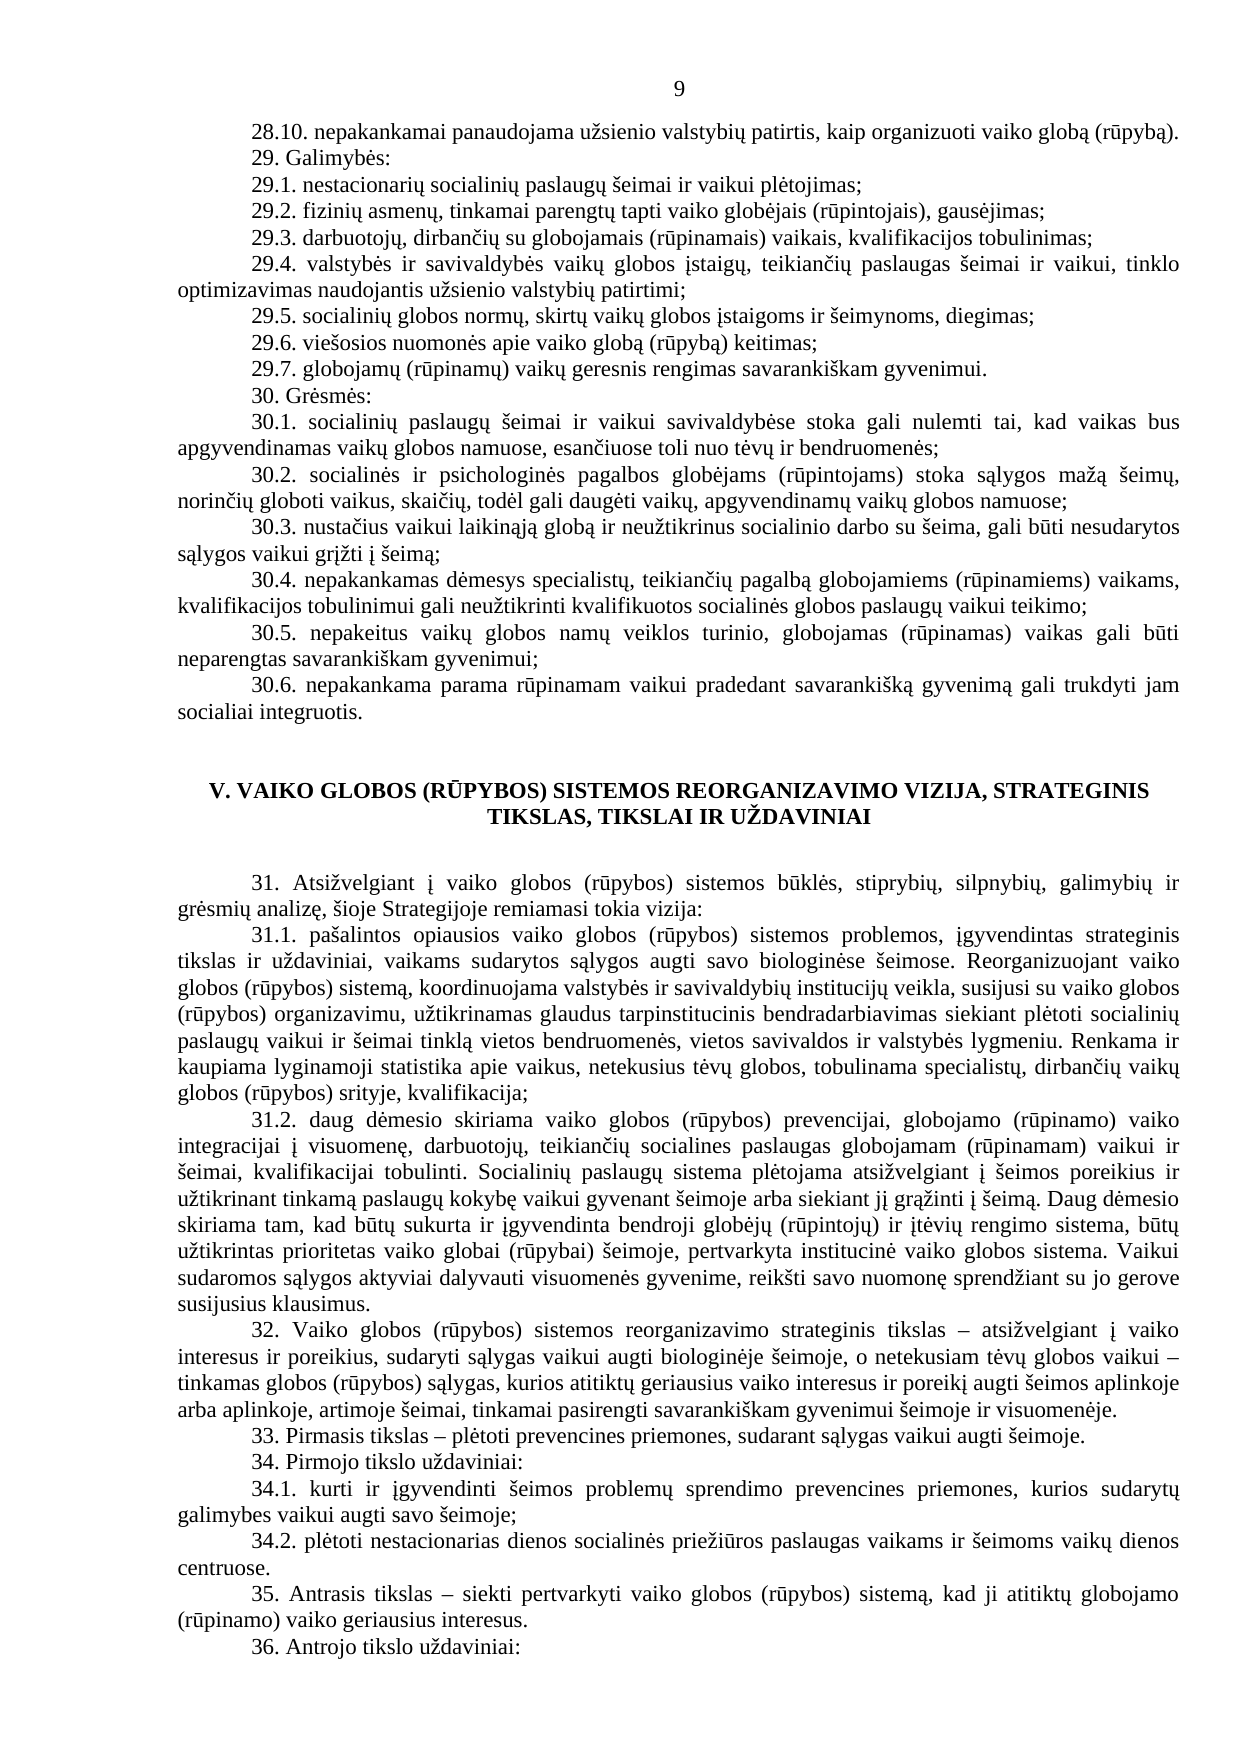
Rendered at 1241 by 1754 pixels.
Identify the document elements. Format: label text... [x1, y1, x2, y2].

text 29.4. valstybės ir savivaldybės vaikų globos įstaigų, teikiančių paslaugas šeimai ir vaikui, tinklo optimizavimas naudojantis užsienio valstybių patirtimi; [177, 250, 1181, 303]
text 29.7. globojamų (rūpinamų) vaikų geresnis rengimas savarankiškam gyvenimui. [177, 355, 1181, 382]
text 29. Galimybės: [177, 144, 1181, 171]
text 29.5. socialinių globos normų, skirtų vaikų globos įstaigoms ir šeimynoms, diegimas; [177, 303, 1181, 329]
text 31.2. daug dėmesio skiriama vaiko globos (rūpybos) prevencijai, globojamo (rūpinamo) vaiko integracijai į visuomenę, darbuotojų, teikiančių socialines paslaugas globojamam (rūpinamam) vaikui ir šeimai, kvalifikacijai tobulinti. Socialinių paslaugų sistema plėtojama atsižvelgiant į šeimos poreikius ir užtikrinant tinkamą paslaugų kokybę vaikui gyvenant šeimoje arba siekiant jį grąžinti į šeimą. Daug dėmesio skiriama tam, kad būtų sukurta ir įgyvendinta bendroji globėjų (rūpintojų) ir įtėvių rengimo sistema, būtų užtikrintas prioritetas vaiko globai (rūpybai) šeimoje, pertvarkyta institucinė vaiko globos sistema. Vaikui sudaromos sąlygos aktyviai dalyvauti visuomenės gyvenime, reikšti savo nuomonę sprendžiant su jo gerove susijusius klausimus. [177, 1106, 1181, 1317]
text 29.3. darbuotojų, dirbančių su globojamais (rūpinamais) vaikais, kvalifikacijos tobulinimas; [177, 223, 1181, 250]
text 32. Vaiko globos (rūpybos) sistemos reorganizavimo strateginis tikslas – atsižvelgiant į vaiko interesus ir poreikius, sudaryti sąlygas vaikui augti biologinėje šeimoje, o netekusiam tėvų globos vaikui – tinkamas globos (rūpybos) sąlygas, kurios atitiktų geriausius vaiko interesus ir poreikį augti šeimos aplinkoje arba aplinkoje, artimoje šeimai, tinkamai pasirengti savarankiškam gyvenimui šeimoje ir visuomenėje. [177, 1317, 1181, 1422]
text 35. Antrasis tikslas – siekti pertvarkyti vaiko globos (rūpybos) sistemą, kad ji atitiktų globojamo (rūpinamo) vaiko geriausius interesus. [177, 1580, 1181, 1633]
text 30. Grėsmės: [177, 382, 1181, 408]
text 30.2. socialinės ir psichologinės pagalbos globėjams (rūpintojams) stoka sąlygos mažą šeimų, norinčių globoti vaikus, skaičių, todėl gali daugėti vaikų, apgyvendinamų vaikų globos namuose; [177, 461, 1181, 513]
text 34.2. plėtoti nestacionarias dienos socialinės priežiūros paslaugas vaikams ir šeimoms vaikų dienos centruose. [177, 1527, 1181, 1580]
text 34.1. kurti ir įgyvendinti šeimos problemų sprendimo prevencines priemones, kurios sudarytų galimybes vaikui augti savo šeimoje; [177, 1475, 1181, 1527]
text 29.2. fizinių asmenų, tinkamai parengtų tapti vaiko globėjais (rūpintojais), gausėjimas; [177, 197, 1181, 223]
text V. Vaiko gLOBOS (RŪPYBOS) SISTEMOS REORGANIZAVIMO vizija, STRATEGINIS TIKSLAS, TIKSLAI IR UŽDAVINIAI [177, 777, 1181, 830]
text 34. Pirmojo tikslo uždaviniai: [177, 1448, 1181, 1475]
text 36. Antrojo tikslo uždaviniai: [177, 1633, 1181, 1659]
text 29.1. nestacionarių socialinių paslaugų šeimai ir vaikui plėtojimas; [177, 171, 1181, 197]
text 30.1. socialinių paslaugų šeimai ir vaikui savivaldybėse stoka gali nulemti tai, kad vaikas bus apgyvendinamas vaikų globos namuose, esančiuose toli nuo tėvų ir bendruomenės; [177, 408, 1181, 461]
text 31.1. pašalintos opiausios vaiko globos (rūpybos) sistemos problemos, įgyvendintas strateginis tikslas ir uždaviniai, vaikams sudarytos sąlygos augti savo biologinėse šeimose. Reorganizuojant vaiko globos (rūpybos) sistemą, koordinuojama valstybės ir savivaldybių institucijų veikla, susijusi su vaiko globos (rūpybos) organizavimu, užtikrinamas glaudus tarpinstitucinis bendradarbiavimas siekiant plėtoti socialinių paslaugų vaikui ir šeimai tinklą vietos bendruomenės, vietos savivaldos ir valstybės lygmeniu. Renkama ir kaupiama lyginamoji statistika apie vaikus, netekusius tėvų globos, tobulinama specialistų, dirbančių vaikų globos (rūpybos) srityje, kvalifikacija; [177, 921, 1181, 1106]
text 28.10. nepakankamai panaudojama užsienio valstybių patirtis, kaip organizuoti vaiko globą (rūpybą). [177, 118, 1181, 144]
text 31. Atsižvelgiant į vaiko globos (rūpybos) sistemos būklės, stiprybių, silpnybių, galimybių ir grėsmių analizę, šioje Strategijoje remiamasi tokia vizija: [177, 868, 1181, 921]
text 30.3. nustačius vaikui laikinąją globą ir neužtikrinus socialinio darbo su šeima, gali būti nesudarytos sąlygos vaikui grįžti į šeimą; [177, 513, 1181, 566]
text 33. Pirmasis tikslas – plėtoti prevencines priemones, sudarant sąlygas vaikui augti šeimoje. [177, 1422, 1181, 1448]
text 30.6. nepakankama parama rūpinamam vaikui pradedant savarankišką gyvenimą gali trukdyti jam socialiai integruotis. [177, 672, 1181, 724]
text 29.6. viešosios nuomonės apie vaiko globą (rūpybą) keitimas; [177, 329, 1181, 355]
text 30.4. nepakankamas dėmesys specialistų, teikiančių pagalbą globojamiems (rūpinamiems) vaikams, kvalifikacijos tobulinimui gali neužtikrinti kvalifikuotos socialinės globos paslaugų vaikui teikimo; [177, 566, 1181, 619]
text 30.5. nepakeitus vaikų globos namų veiklos turinio, globojamas (rūpinamas) vaikas gali būti neparengtas savarankiškam gyvenimui; [177, 619, 1181, 672]
